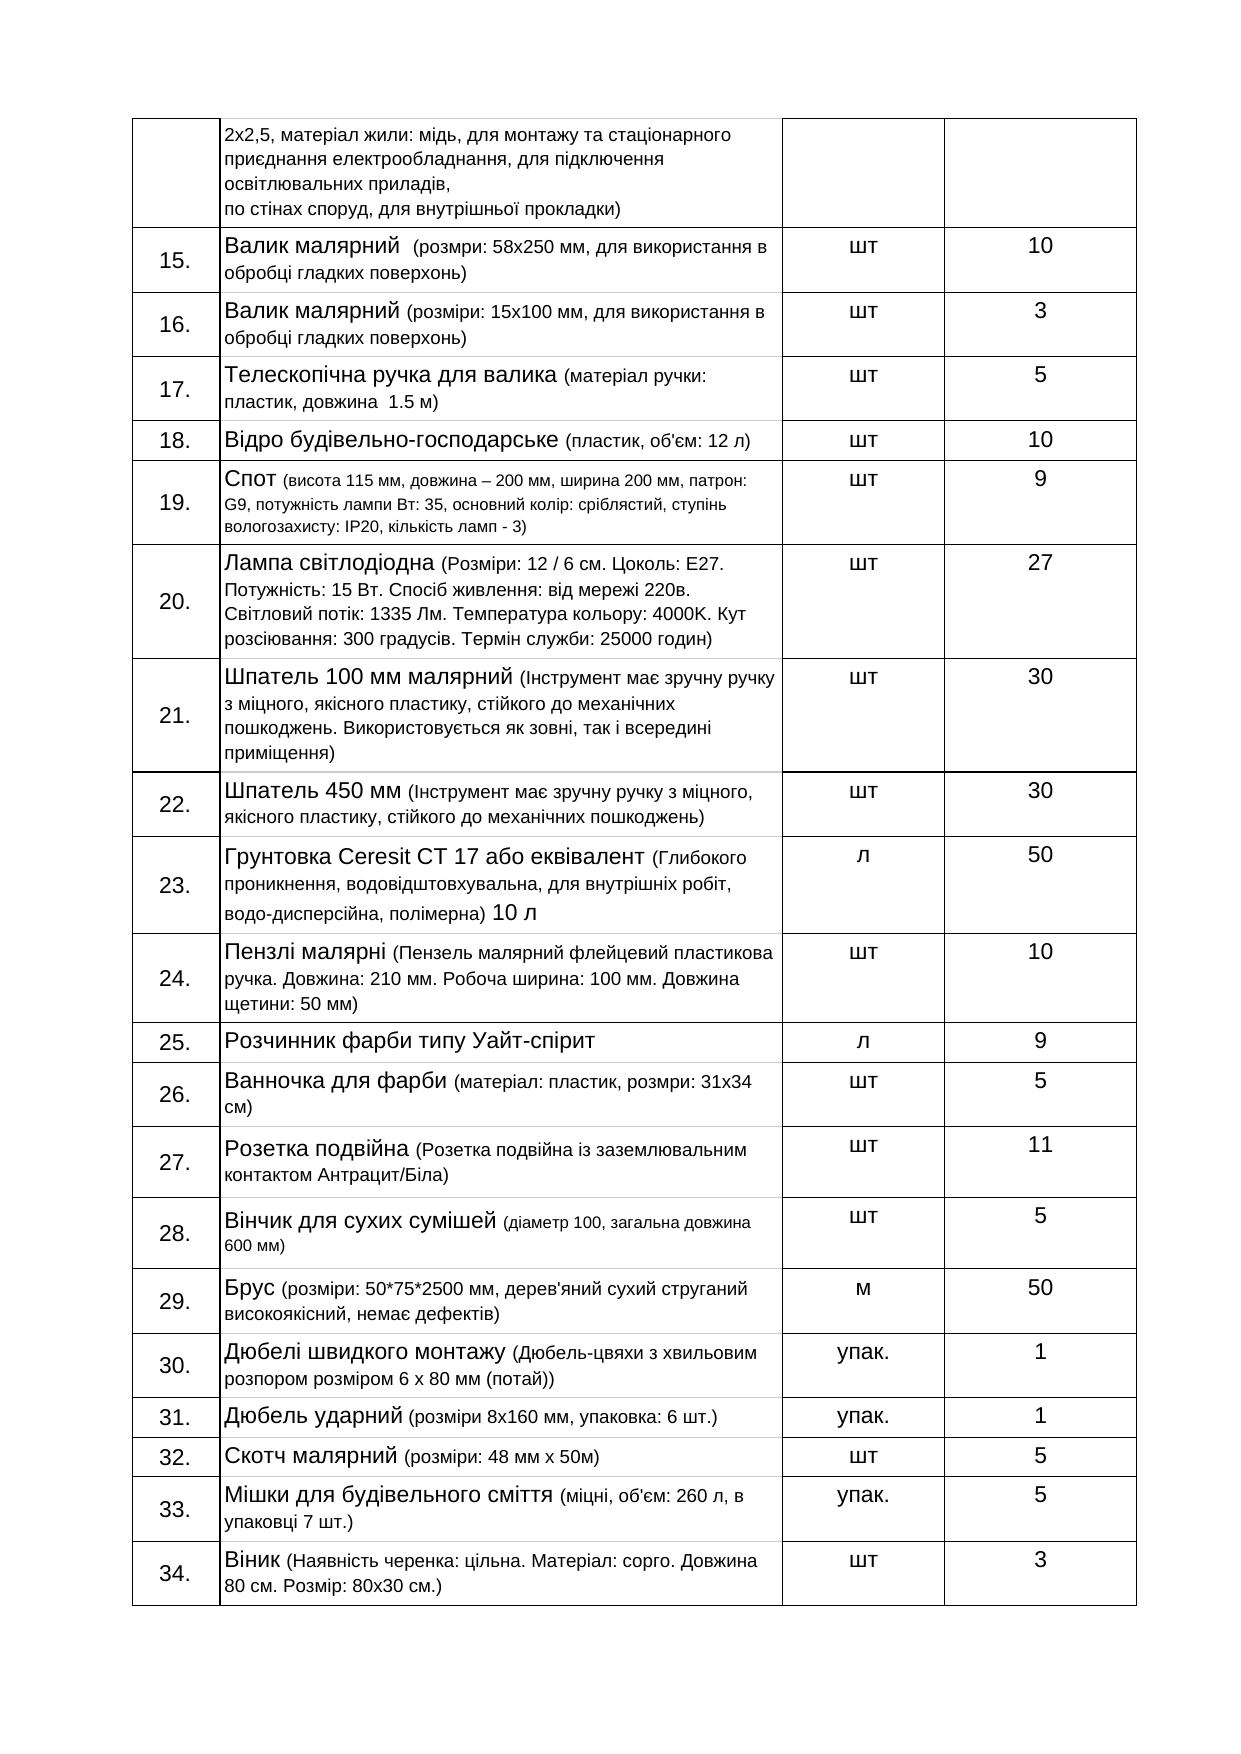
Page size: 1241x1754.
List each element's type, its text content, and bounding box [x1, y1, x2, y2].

table_cell 5 [945, 357, 1136, 420]
table_cell упак. [783, 1477, 944, 1541]
table_cell 5 [945, 1198, 1136, 1268]
table_cell 9 [945, 461, 1136, 543]
table_cell л [783, 1023, 944, 1062]
table_cell 50 [945, 837, 1136, 933]
table_cell 10 [945, 934, 1136, 1022]
table_cell Вінчик для сухих сумішей (діаметр 100, загальна довжина 600 мм) [221, 1198, 782, 1268]
table_cell 27. [133, 1127, 219, 1197]
table_cell Скотч малярний (розміри: 48 мм x 50м) [221, 1438, 782, 1476]
table_cell Пензлі малярні (Пензель малярний флейцевий пластикова ручка. Довжина: 210 мм. Робоча ширина: 100 мм. Довжина щетини: 50 мм) [221, 934, 782, 1022]
table_cell 16. [133, 293, 219, 356]
table_cell 29. [133, 1269, 219, 1333]
table_cell Валик малярний (розміри: 15x100 мм, для використання в обробці гладких поверхонь) [221, 293, 782, 356]
table_cell 5 [945, 1438, 1136, 1476]
table_cell 9 [945, 1023, 1136, 1062]
table_cell Грунтовка Ceresit CT 17 або еквівалент (Глибокого проникнення, водовідштовхувальна, для внутрішніх робіт, водо-дисперсійна, полімерна) 10 л [221, 837, 782, 933]
table_cell 19. [133, 461, 219, 543]
table_cell 30 [945, 773, 1136, 836]
table_cell 23. [133, 837, 219, 933]
table_cell 25. [133, 1023, 219, 1062]
table_cell 1 [945, 1398, 1136, 1437]
table_cell 17. [133, 357, 219, 420]
table_cell Ванночка для фарби (матеріал: пластик, розмри: 31х34 см) [221, 1063, 782, 1126]
table_cell Шпатель 450 мм (Інструмент має зручну ручку з міцного, якісного пластику, стійкого до механічних пошкоджень) [221, 773, 782, 836]
table_cell 3 [945, 293, 1136, 356]
table_cell 26. [133, 1063, 219, 1126]
table_cell 10 [945, 228, 1136, 292]
table_cell шт [783, 357, 944, 420]
table_cell 10 [945, 421, 1136, 460]
table_cell 24. [133, 934, 219, 1022]
table_cell 15. [133, 228, 219, 292]
table_cell Телескопічна ручка для валика (матеріал ручки: пластик, довжина 1.5 м) [221, 357, 782, 420]
table_cell 50 [945, 1269, 1136, 1333]
table_cell Дюбель ударний (розміри 8x160 мм, упаковка: 6 шт.) [221, 1398, 782, 1437]
table_cell Розетка подвійна (Розетка подвійна із заземлювальним контактом Антрацит/Біла) [221, 1127, 782, 1197]
table_cell 11 [945, 1127, 1136, 1197]
table_cell Брус (розміри: 50*75*2500 мм, дерев'яний сухий струганий високоякісний, немає дефектів) [221, 1269, 782, 1333]
table_cell Лампа світлодіодна (Розміри: 12 / 6 см. Цоколь: E27. Потужність: 15 Вт. Спосіб живлення: від мережі 220в. Світловий потік: 1335 Лм. Температура кольору: 4000K. Кут розсіювання: 300 градусів. Термін служби: 25000 годин) [221, 545, 782, 657]
table_cell шт [783, 1127, 944, 1197]
table_cell шт [783, 1438, 944, 1476]
table_cell 18. [133, 421, 219, 460]
table_cell Відро будівельно-господарське (пластик, об'єм: 12 л) [221, 421, 782, 460]
table_cell 34. [133, 1542, 219, 1605]
table_cell Шпатель 100 мм малярний (Інструмент має зручну ручку з міцного, якісного пластику, стійкого до механічних пошкоджень. Використовується як зовні, так і всередині приміщення) [221, 659, 782, 771]
table_cell 27 [945, 545, 1136, 657]
table_cell Дюбелі швидкого монтажу (Дюбель-цвяхи з хвильовим розпором розміром 6 х 80 мм (потай)) [221, 1334, 782, 1397]
table_cell упак. [783, 1334, 944, 1397]
table_cell [133, 119, 219, 227]
table_cell Мішки для будівельного сміття (міцні, об'єм: 260 л, в упаковці 7 шт.) [221, 1477, 782, 1541]
table_cell м [783, 1269, 944, 1333]
table_cell шт [783, 659, 944, 771]
table_cell 2х2,5, матеріал жили: мідь, для монтажу та стаціонарного приєднання електрообладнання, для підключення освітлювальних приладів, по стінах споруд, для внутрішньої прокладки) [221, 119, 782, 227]
table_cell шт [783, 1542, 944, 1605]
table_cell 3 [945, 1542, 1136, 1605]
table_cell шт [783, 1063, 944, 1126]
table_cell 21. [133, 659, 219, 771]
table_cell шт [783, 293, 944, 356]
table_cell 22. [133, 773, 219, 836]
table_cell 32. [133, 1438, 219, 1476]
table_cell 20. [133, 545, 219, 657]
table_cell [783, 119, 944, 227]
table_cell Віник (Наявність черенка: цільна. Матеріал: сорго. Довжина 80 см. Розмір: 80х30 см.) [221, 1542, 782, 1605]
table_cell шт [783, 1198, 944, 1268]
table_cell Спот (висота 115 мм, довжина – 200 мм, ширина 200 мм, патрон: G9, потужність лампи Вт: 35, основний колір: сріблястий, ступінь вологозахисту: IP20, кількість ламп - 3) [221, 461, 782, 543]
table_cell 5 [945, 1477, 1136, 1541]
table_cell шт [783, 421, 944, 460]
table_cell [945, 119, 1136, 227]
table_cell л [783, 837, 944, 933]
table_cell шт [783, 773, 944, 836]
table_cell 31. [133, 1398, 219, 1437]
table_cell шт [783, 461, 944, 543]
table_cell 30 [945, 659, 1136, 771]
table_cell 30. [133, 1334, 219, 1397]
table_cell 33. [133, 1477, 219, 1541]
table_cell 1 [945, 1334, 1136, 1397]
table_cell шт [783, 934, 944, 1022]
table_cell 5 [945, 1063, 1136, 1126]
table_cell Розчинник фарби типу Уайт-спірит [221, 1023, 782, 1062]
table_cell шт [783, 545, 944, 657]
table_cell упак. [783, 1398, 944, 1437]
table_cell 28. [133, 1198, 219, 1268]
table_cell шт [783, 228, 944, 292]
table_cell Валик малярний (розмри: 58x250 мм, для використання в обробці гладких поверхонь) [221, 228, 782, 292]
